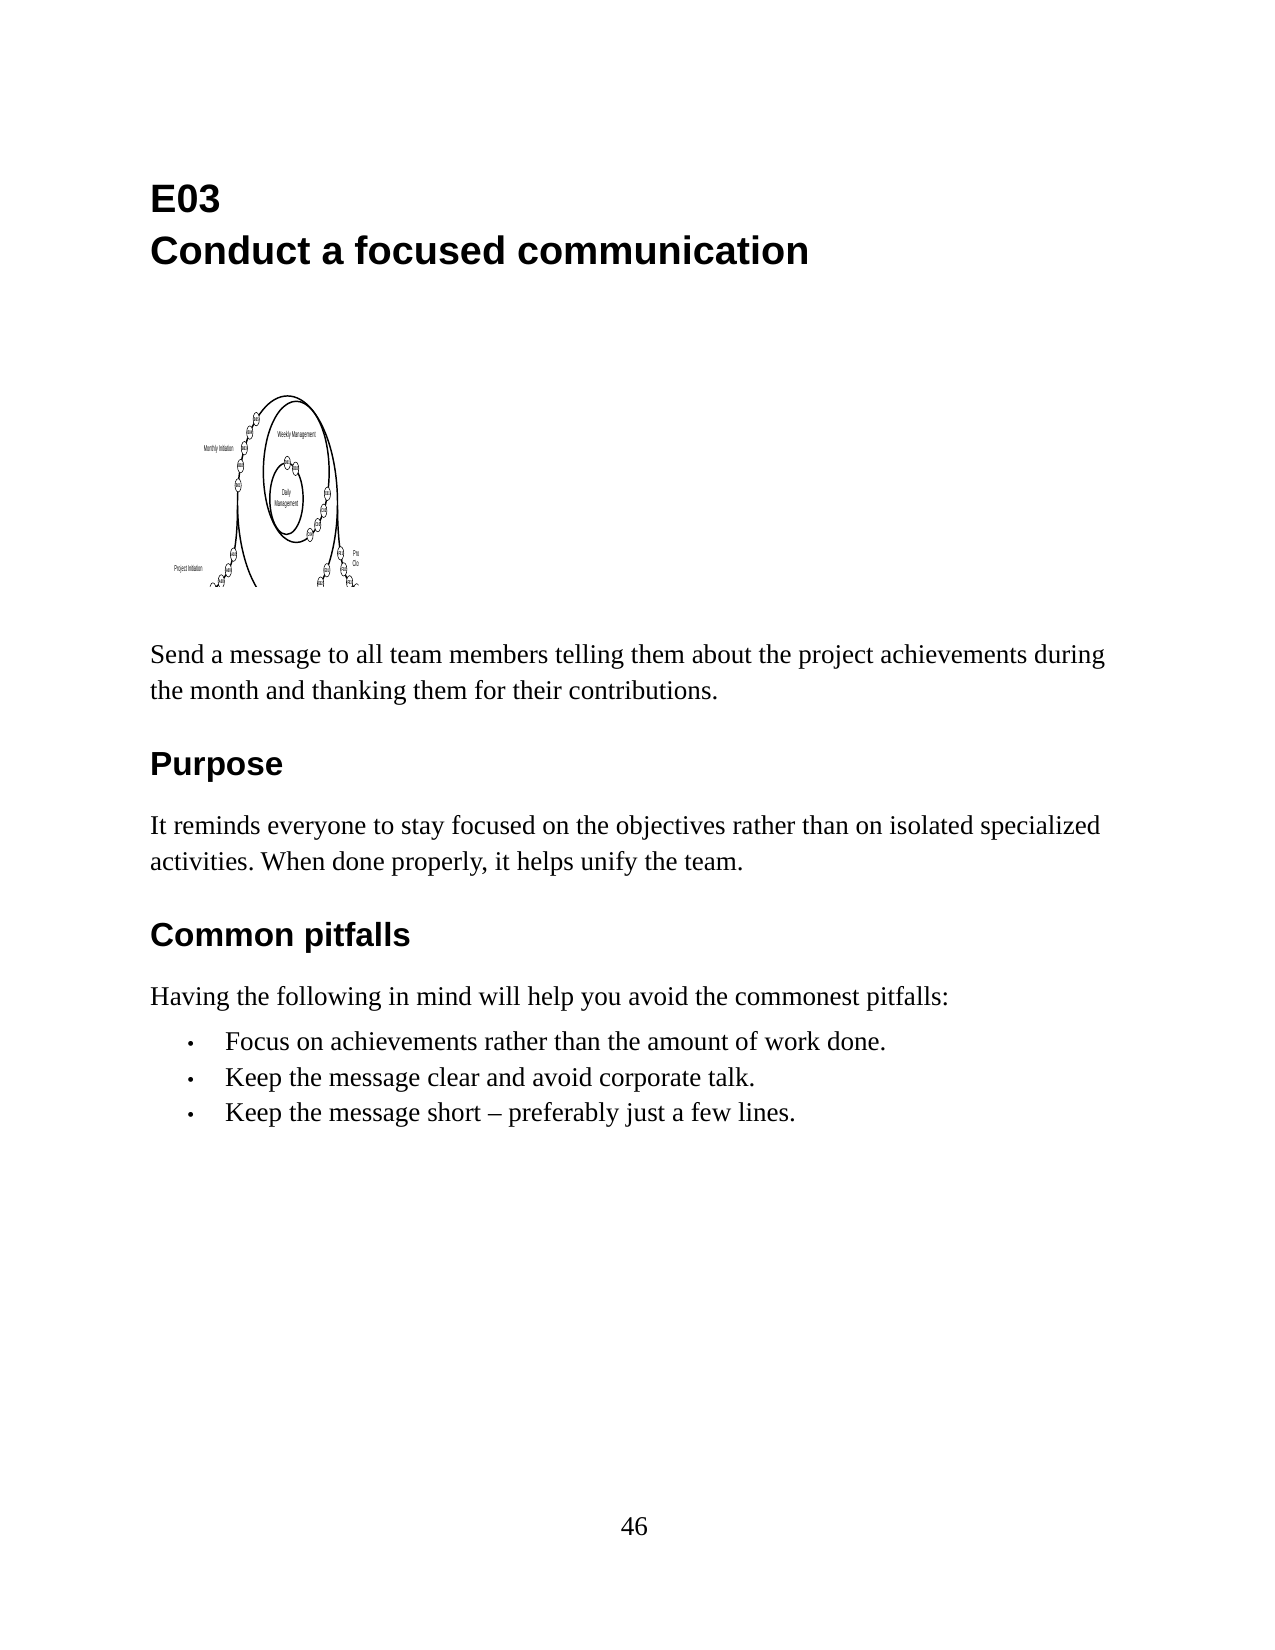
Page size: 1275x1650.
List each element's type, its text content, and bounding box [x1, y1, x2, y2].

list Keep the message short – preferably just a few lines. [187, 1097, 1125, 1128]
list Keep the message clear and avoid corporate talk. [187, 1061, 1125, 1092]
text Send a message to all team members telling them about the project achievements during the month and thanking them for their contributions. [150, 638, 1125, 705]
subtitle E03 Conduct a focused communication [150, 175, 1125, 273]
text It reminds everyone to stay focused on the objectives rather than on isolated specialized activities. When done properly, it helps unify the team. [150, 809, 1125, 876]
text Having the following in mind will help you avoid the commonest pitfalls: [150, 980, 1125, 1012]
subtitle Purpose [150, 744, 1125, 782]
subtitle Common pitfalls [150, 915, 1125, 953]
list Focus on achievements rather than the amount of work done. [187, 1025, 1125, 1056]
